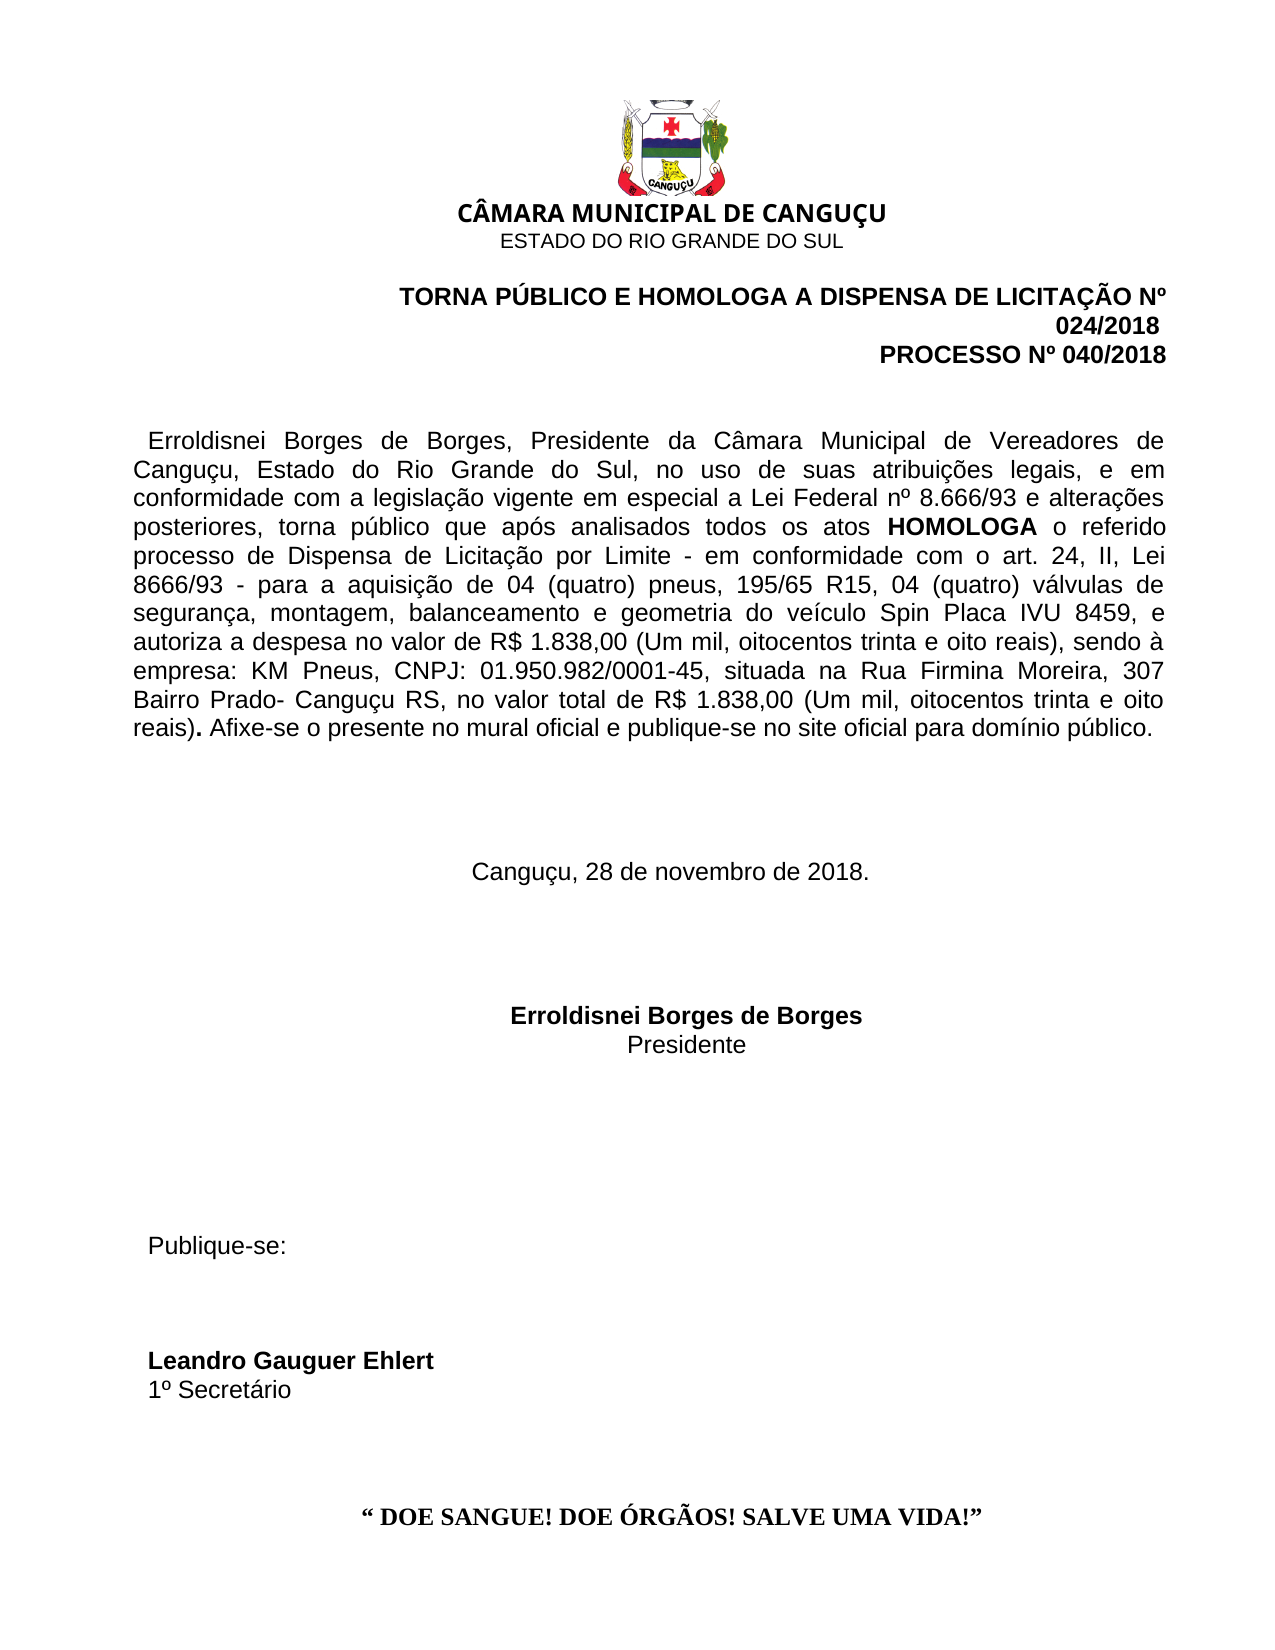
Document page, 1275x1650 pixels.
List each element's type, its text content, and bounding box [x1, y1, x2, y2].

text TORNA PÚBLICO E HOMOLOGA A DISPENSA DE LICITAÇÃO Nº 024/2018 [280, 282, 1167, 339]
text Presidente [133, 1029, 1167, 1058]
text Canguçu, 28 de novembro de 2018. [133, 857, 1167, 886]
text Erroldisnei Borges de Borges, Presidente da Câmara Municipal de Vereadores de Canguçu, Estado do Rio Grande do Sul, no uso de suas atribuições legais, e em conformidade com a legislação vigente em especial a Lei Federal nº 8.666/93 e alterações posteriores, torna público que após analisados todos os atos HOMOLOGA o referido processo de Dispensa de Licitação por Limite - em conformidade com o art. 24, II, Lei 8666/93 - para a aquisição de 04 (quatro) pneus, 195/65 R15, 04 (quatro) válvulas de segurança, montagem, balanceamento e geometria do veículo Spin Placa IVU 8459, e autoriza a despesa no valor de R$ 1.838,00 (Um mil, oitocentos trinta e oito reais), sendo à empresa: KM Pneus, CNPJ: 01.950.982/0001-45, situada na Rua Firmina Moreira, 307 Bairro Prado- Canguçu RS, no valor total de R$ 1.838,00 (Um mil, oitocentos trinta e oito reais). Afixe-se o presente no mural oficial e publique-se no site oficial para domínio público. [133, 426, 1167, 742]
text Publique-se: [133, 1231, 1167, 1259]
text Leandro Gauguer Ehlert [133, 1346, 1167, 1374]
text PROCESSO Nº 040/2018 [723, 339, 1167, 368]
text Erroldisnei Borges de Borges [133, 1001, 1167, 1029]
text 1º Secretário [133, 1374, 1167, 1403]
